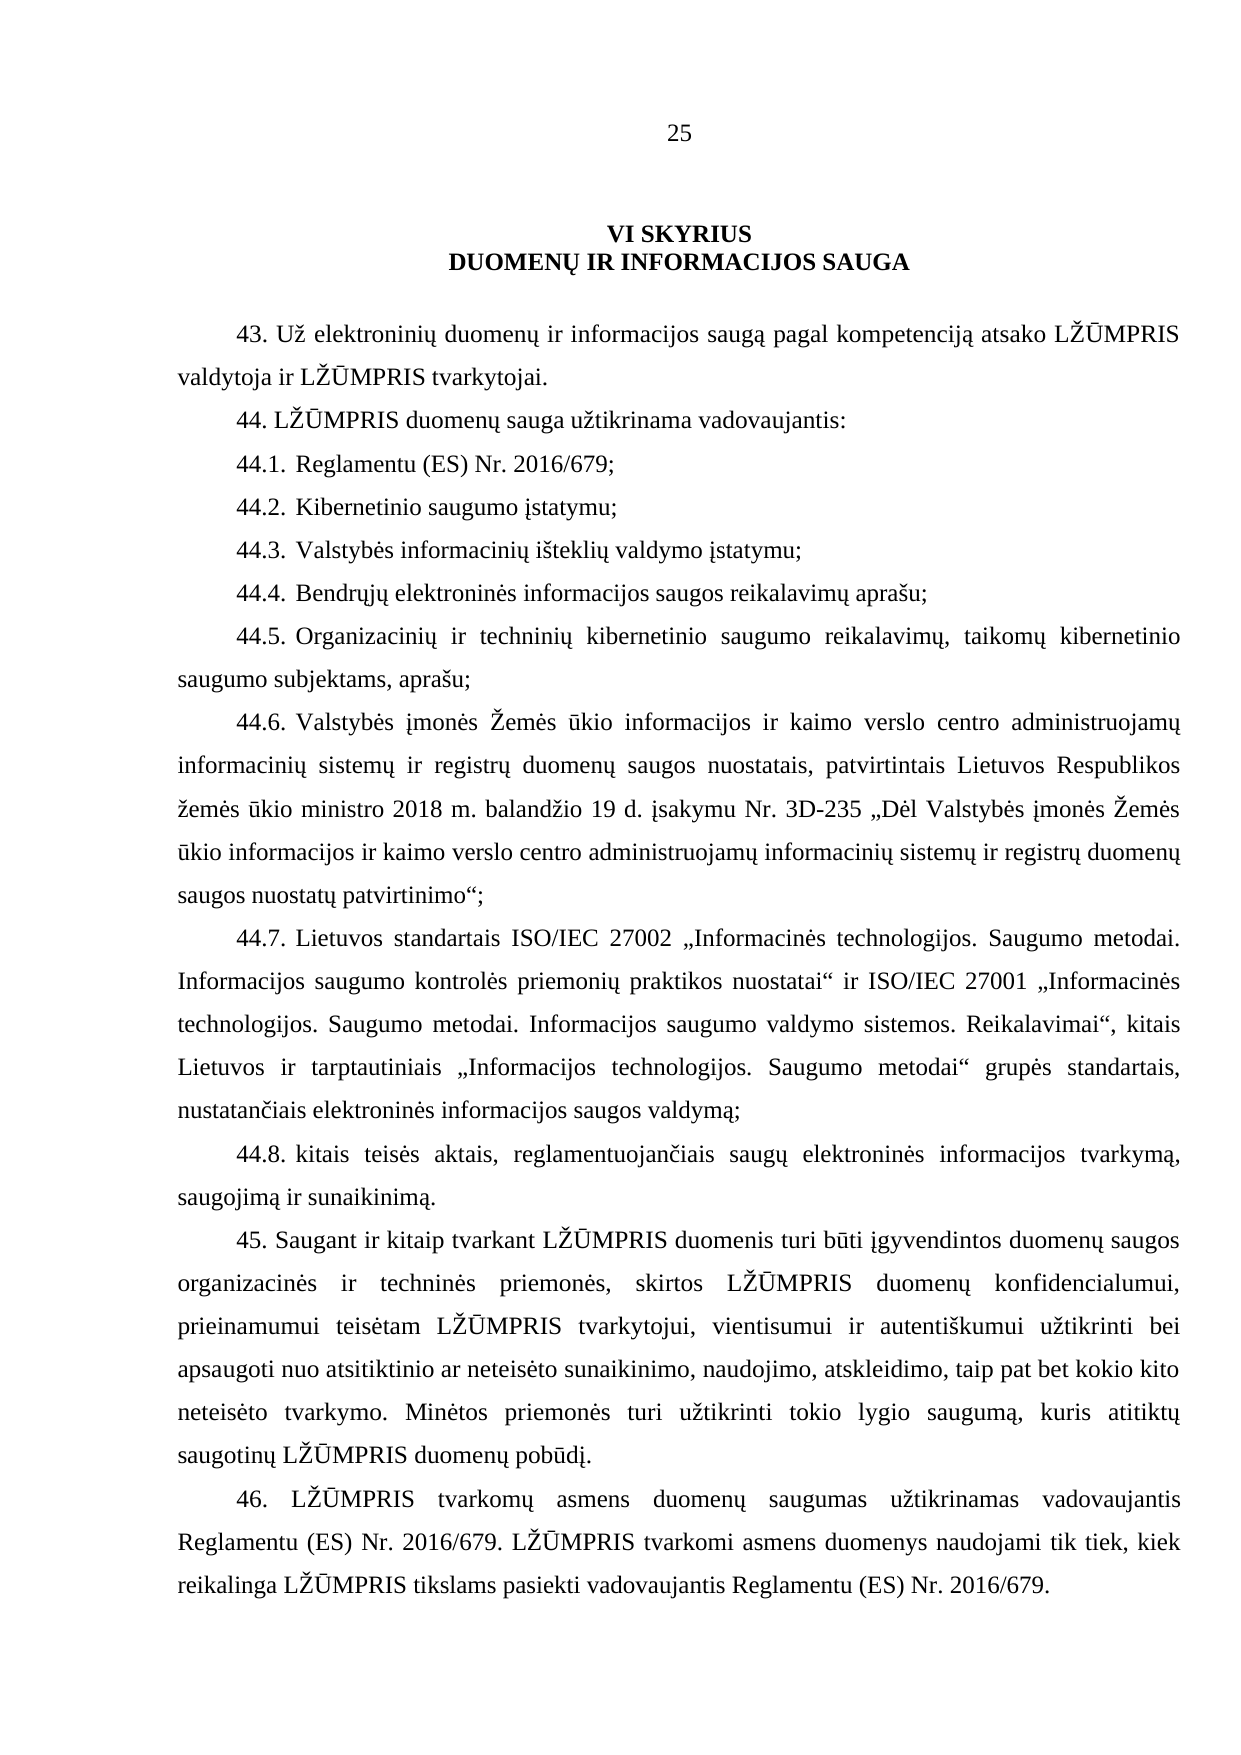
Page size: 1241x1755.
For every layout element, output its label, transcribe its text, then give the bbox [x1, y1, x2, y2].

text 46. LŽŪMPRIS tvarkomų asmens duomenų saugumas užtikrinamas vadovaujantis Reglamentu (ES) Nr. 2016/679. LŽŪMPRIS tvarkomi asmens duomenys naudojami tik tiek, kiek reikalinga LŽŪMPRIS tikslams pasiekti vadovaujantis Reglamentu (ES) Nr. 2016/679. [177, 1484, 1181, 1599]
text 44.6. Valstybės įmonės Žemės ūkio informacijos ir kaimo verslo centro administruojamų informacinių sistemų ir registrų duomenų saugos nuostatais, patvirtintais Lietuvos Respublikos žemės ūkio ministro 2018 m. balandžio 19 d. įsakymu Nr. 3D-235 „Dėl Valstybės įmonės Žemės ūkio informacijos ir kaimo verslo centro administruojamų informacinių sistemų ir registrų duomenų saugos nuostatų patvirtinimo“; [177, 707, 1181, 909]
text 44.2. Kibernetinio saugumo įstatymu; [177, 492, 1181, 521]
text 44.8. kitais teisės aktais, reglamentuojančiais saugų elektroninės informacijos tvarkymą, saugojimą ir sunaikinimą. [177, 1139, 1181, 1211]
text 44.1. Reglamentu (ES) Nr. 2016/679; [177, 449, 1181, 477]
text 44. LŽŪMPRIS duomenų sauga užtikrinama vadovaujantis: [177, 406, 1181, 434]
text 45. Saugant ir kitaip tvarkant LŽŪMPRIS duomenis turi būti įgyvendintos duomenų saugos organizacinės ir techninės priemonės, skirtos LŽŪMPRIS duomenų konfidencialumui, prieinamumui teisėtam LŽŪMPRIS tvarkytojui, vientisumui ir autentiškumui užtikrinti bei apsaugoti nuo atsitiktinio ar neteisėto sunaikinimo, naudojimo, atskleidimo, taip pat bet kokio kito neteisėto tvarkymo. Minėtos priemonės turi užtikrinti tokio lygio saugumą, kuris atitiktų saugotinų LŽŪMPRIS duomenų pobūdį. [177, 1225, 1181, 1469]
text 44.5. Organizacinių ir techninių kibernetinio saugumo reikalavimų, taikomų kibernetinio saugumo subjektams, aprašu; [177, 621, 1181, 693]
text 44.7. Lietuvos standartais ISO/IEC 27002 „Informacinės technologijos. Saugumo metodai. Informacijos saugumo kontrolės priemonių praktikos nuostatai“ ir ISO/IEC 27001 „Informacinės technologijos. Saugumo metodai. Informacijos saugumo valdymo sistemos. Reikalavimai“, kitais Lietuvos ir tarptautiniais „Informacijos technologijos. Saugumo metodai“ grupės standartais, nustatančiais elektroninės informacijos saugos valdymą; [177, 923, 1181, 1124]
text VI SKYRIUS [177, 219, 1181, 247]
text DUOMENŲ IR INFORMACIJOS SAUGA [177, 247, 1181, 276]
text 44.3. Valstybės informacinių išteklių valdymo įstatymu; [177, 535, 1181, 564]
text 43. Už elektroninių duomenų ir informacijos saugą pagal kompetenciją atsako LŽŪMPRIS valdytoja ir LŽŪMPRIS tvarkytojai. [177, 319, 1181, 391]
text 44.4. Bendrųjų elektroninės informacijos saugos reikalavimų aprašu; [177, 578, 1181, 607]
